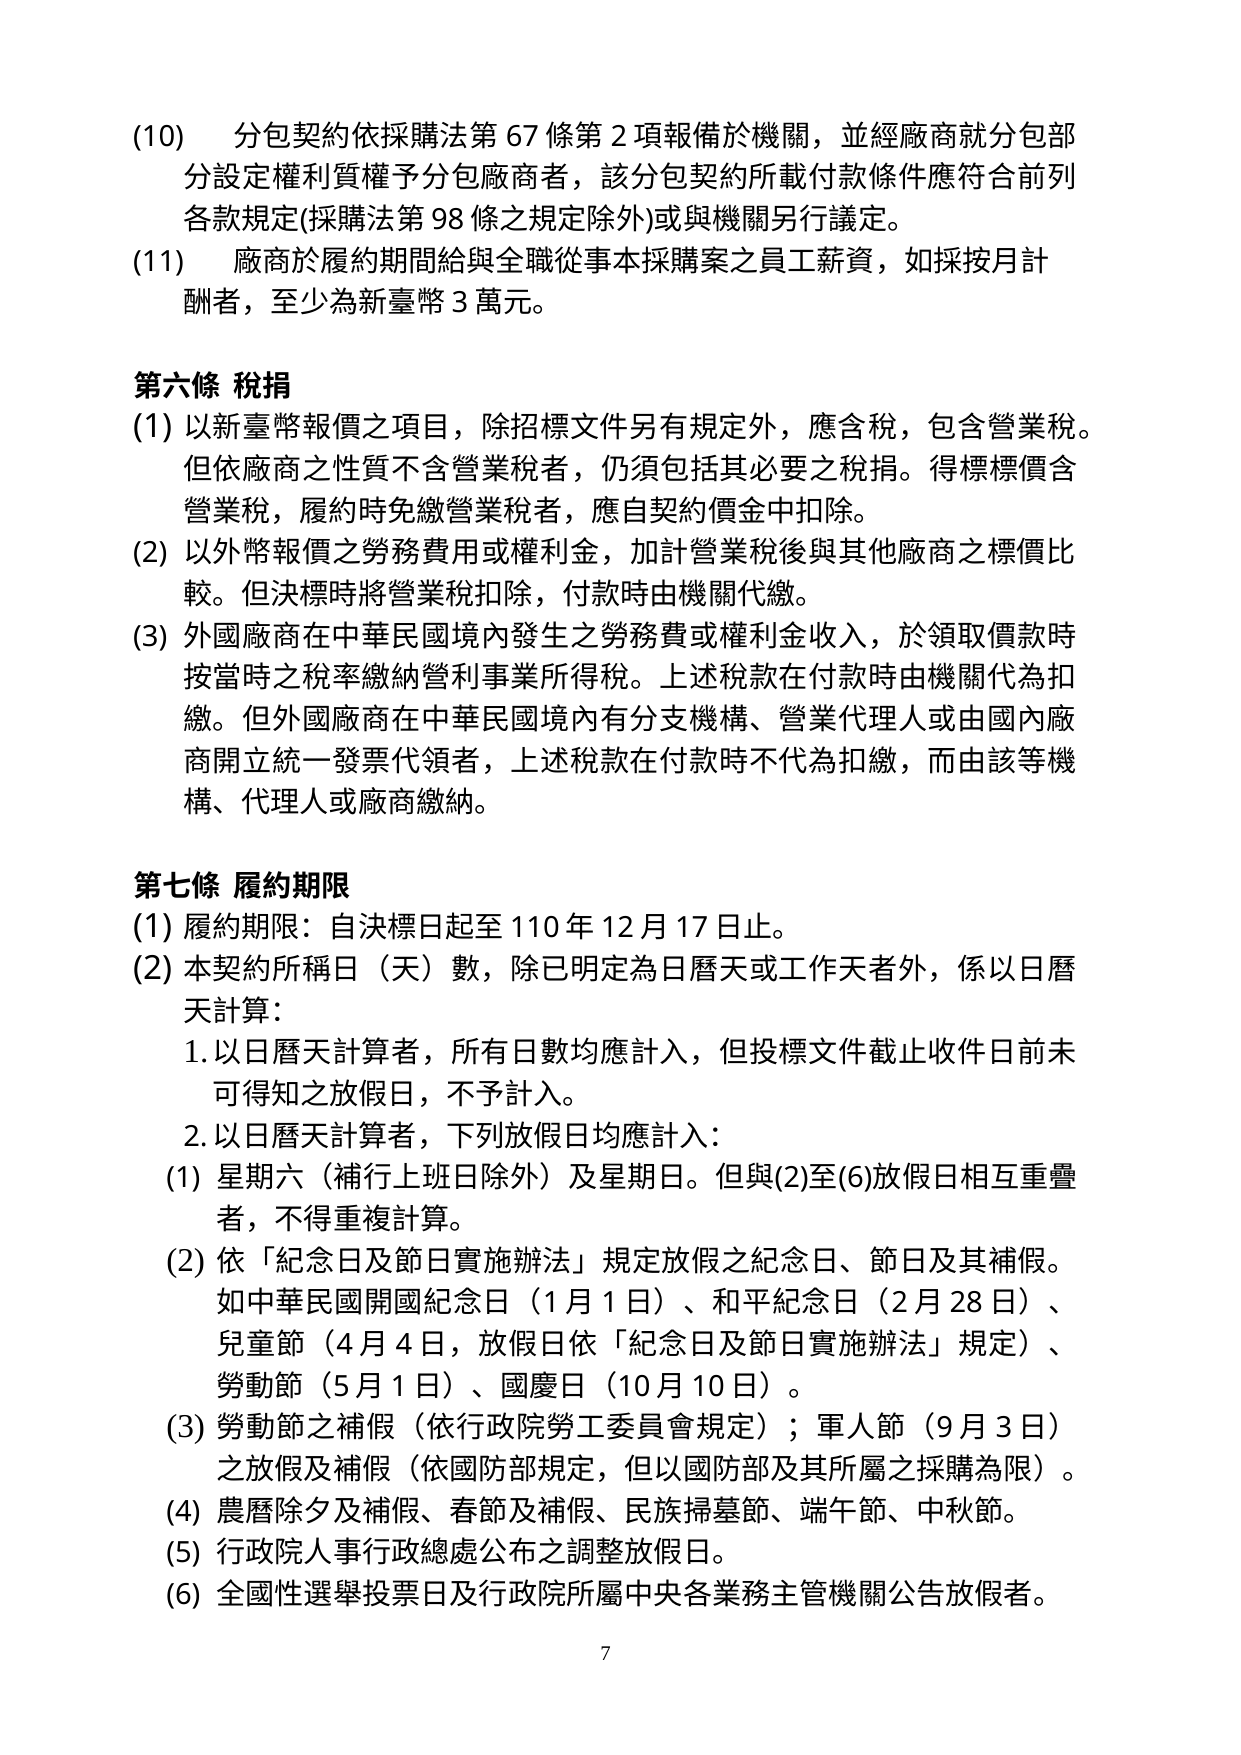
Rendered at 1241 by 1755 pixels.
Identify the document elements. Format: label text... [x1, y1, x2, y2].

list 勞動節之補假（依行政院勞工委員會規定）；軍人節（9月3日）之放假及補假（依國防部規定，但以國防部及其所屬之採購為限）。 [166, 1404, 1078, 1488]
list 以日曆天計算者，下列放假日均應計入： [183, 1113, 1078, 1154]
list 全國性選舉投票日及行政院所屬中央各業務主管機關公告放假者。 [166, 1571, 1078, 1613]
list 廠商於履約期間給與全職從事本採購案之員工薪資，如採按月計酬者，至少為新臺幣3萬元。 [133, 238, 1078, 321]
list 星期六（補行上班日除外）及星期日。但與(2)至(6)放假日相互重疊者，不得重複計算。 [166, 1154, 1078, 1238]
list 農曆除夕及補假、春節及補假、民族掃墓節、端午節、中秋節。 [166, 1488, 1078, 1529]
list 以外幣報價之勞務費用或權利金，加計營業稅後與其他廠商之標價比較。但決標時將營業稅扣除，付款時由機關代繳。 [133, 529, 1078, 613]
list 本契約所稱日（天）數，除已明定為日曆天或工作天者外，係以日曆天計算： [133, 946, 1078, 1029]
text 第六條 稅捐 [133, 363, 1078, 404]
text 第七條 履約期限 [133, 863, 1078, 904]
list 分包契約依採購法第67條第2項報備於機關，並經廠商就分包部分設定權利質權予分包廠商者，該分包契約所載付款條件應符合前列各款規定(採購法第98條之規定除外)或與機關另行議定。 [133, 113, 1078, 238]
list 行政院人事行政總處公布之調整放假日。 [166, 1529, 1078, 1571]
list 以新臺幣報價之項目，除招標文件另有規定外，應含稅，包含營業稅。但依廠商之性質不含營業稅者，仍須包括其必要之稅捐。得標標價含營業稅，履約時免繳營業稅者，應自契約價金中扣除。 [133, 404, 1078, 529]
list 依「紀念日及節日實施辦法」規定放假之紀念日、節日及其補假。如中華民國開國紀念日（1月1日）、和平紀念日（2月28日）、兒童節（4月4日，放假日依「紀念日及節日實施辦法」規定）、勞動節（5月1日）、國慶日（10月10日）。 [166, 1238, 1078, 1404]
list 外國廠商在中華民國境內發生之勞務費或權利金收入，於領取價款時按當時之稅率繳納營利事業所得稅。上述稅款在付款時由機關代為扣繳。但外國廠商在中華民國境內有分支機構、營業代理人或由國內廠商開立統一發票代領者，上述稅款在付款時不代為扣繳，而由該等機構、代理人或廠商繳納。 [133, 613, 1078, 821]
list 以日曆天計算者，所有日數均應計入，但投標文件截止收件日前未可得知之放假日，不予計入。 [183, 1029, 1078, 1113]
list 履約期限：自決標日起至110年12月17日止。 [133, 904, 1078, 946]
